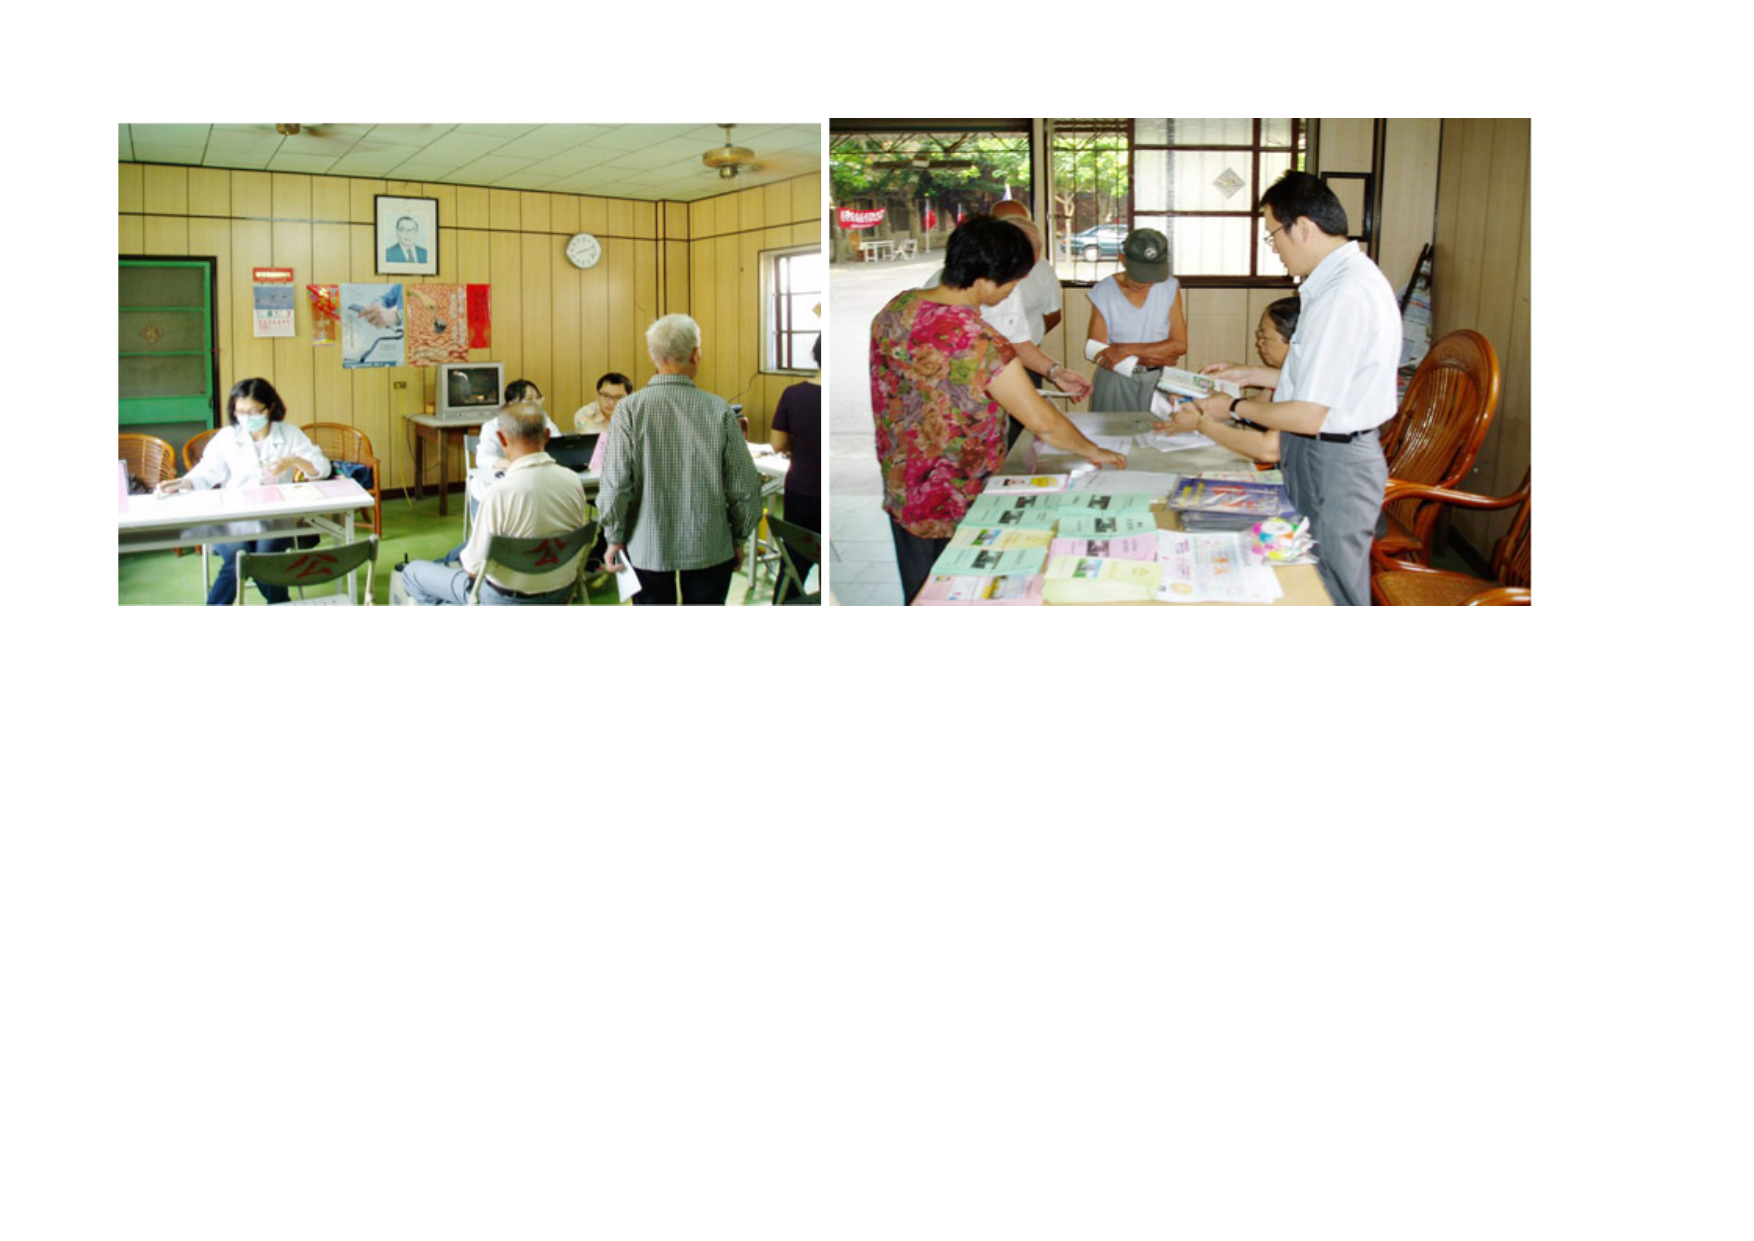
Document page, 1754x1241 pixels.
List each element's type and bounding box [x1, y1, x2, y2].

picture [828, 118, 1532, 606]
picture [118, 122, 822, 606]
